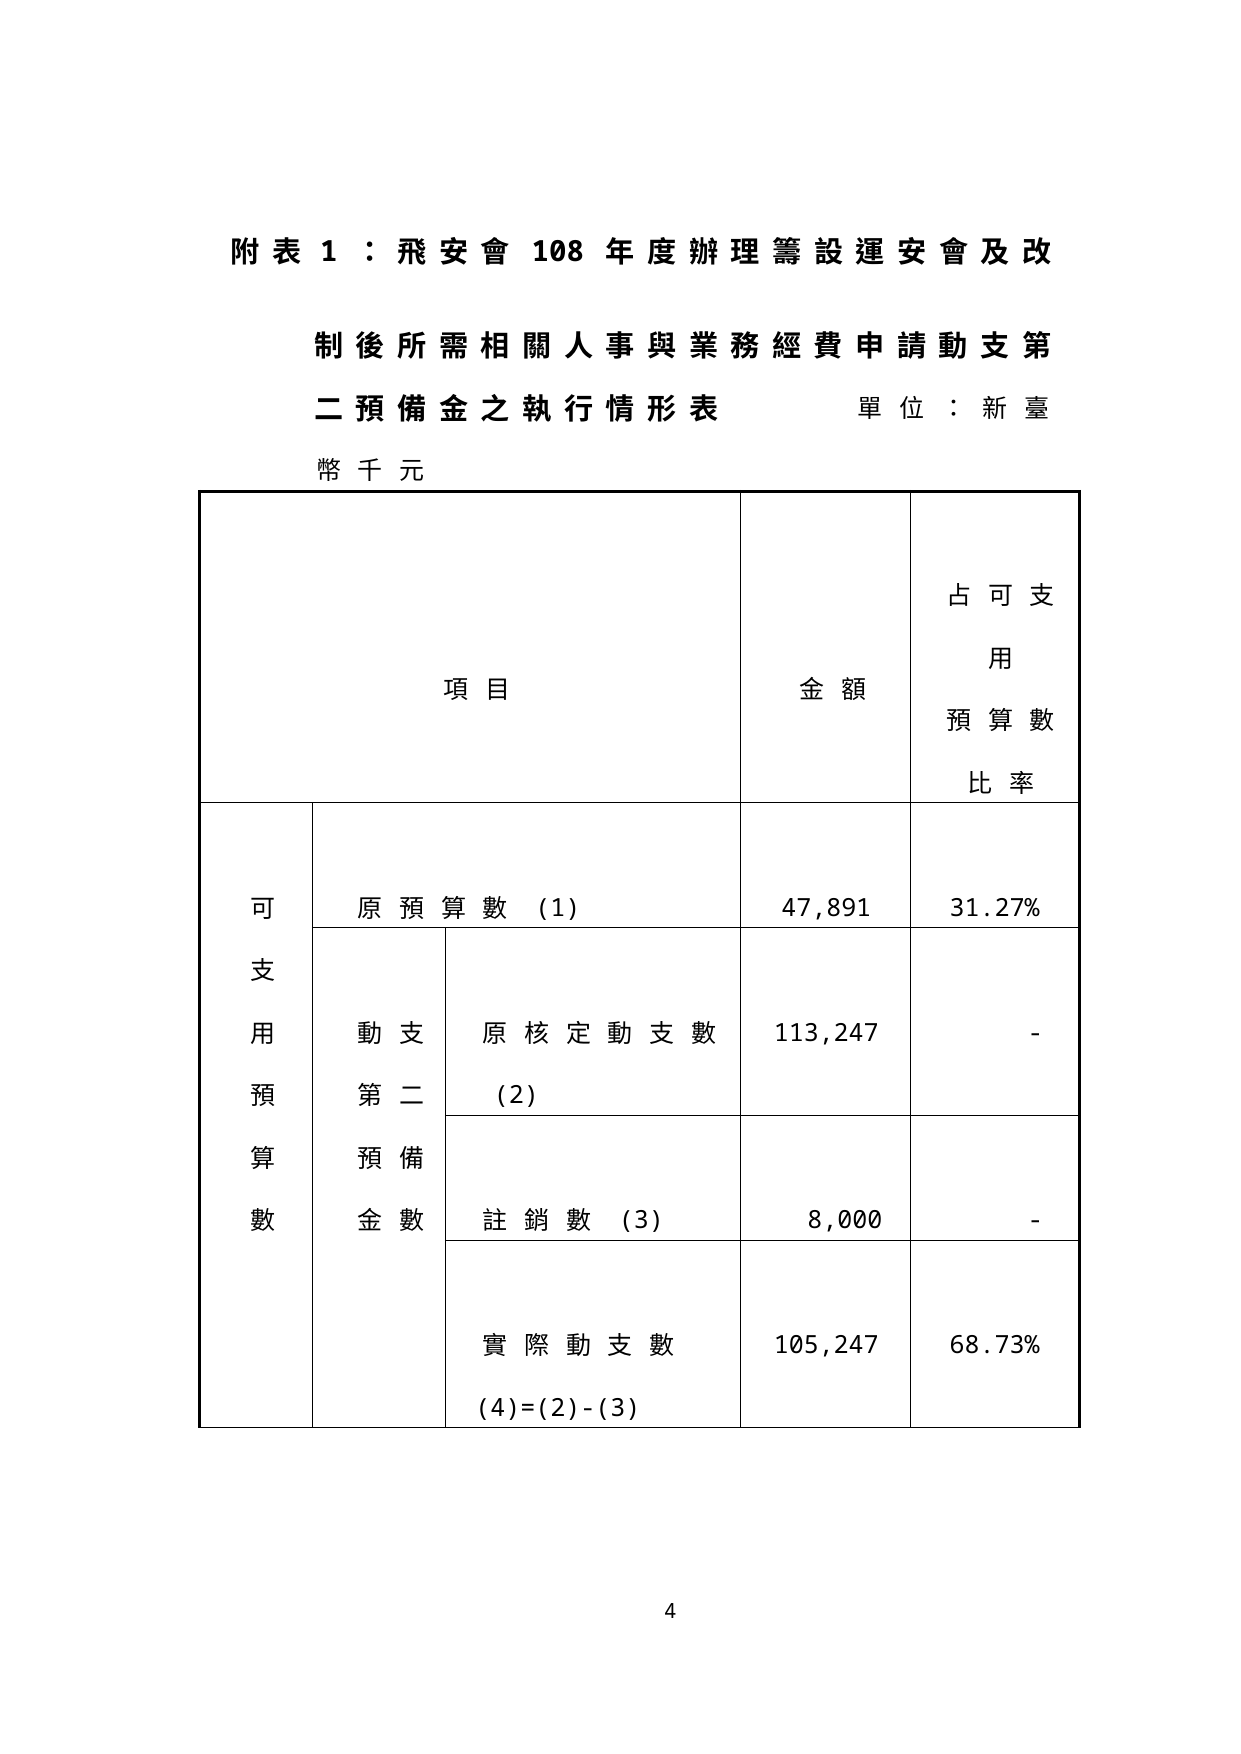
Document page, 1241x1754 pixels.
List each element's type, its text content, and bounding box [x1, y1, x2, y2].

table_cell 註銷數(3) [446, 1116, 740, 1240]
table_cell 實際動支數(4)=(2)-(3) [446, 1241, 740, 1427]
table_header 金額 [741, 493, 910, 802]
table_cell 31.27% [911, 803, 1078, 927]
table_header 占可支用 預算數比率 [911, 493, 1078, 802]
text 附表1：飛安會108年度辦理籌設運安會及改制後所需相關人事與業務經費申請動支第二預備金之執行情形表 單位：新臺幣千元 [184, 177, 1058, 490]
table_cell 原預算數(1) [313, 803, 740, 927]
table_cell 動支第二預備金數 [313, 928, 445, 1427]
table_header 項目 [201, 493, 740, 802]
table_cell 68.73% [911, 1241, 1078, 1427]
table_cell 47,891 [741, 803, 910, 927]
table_cell 原核定動支數(2) [446, 928, 740, 1115]
table_cell 105,247 [741, 1241, 910, 1427]
table_cell - [911, 928, 1078, 1115]
table_cell 8,000 [741, 1116, 910, 1240]
table_cell 113,247 [741, 928, 910, 1115]
table_cell - [911, 1116, 1078, 1240]
table_cell 可支用 預算數 [201, 803, 312, 1427]
